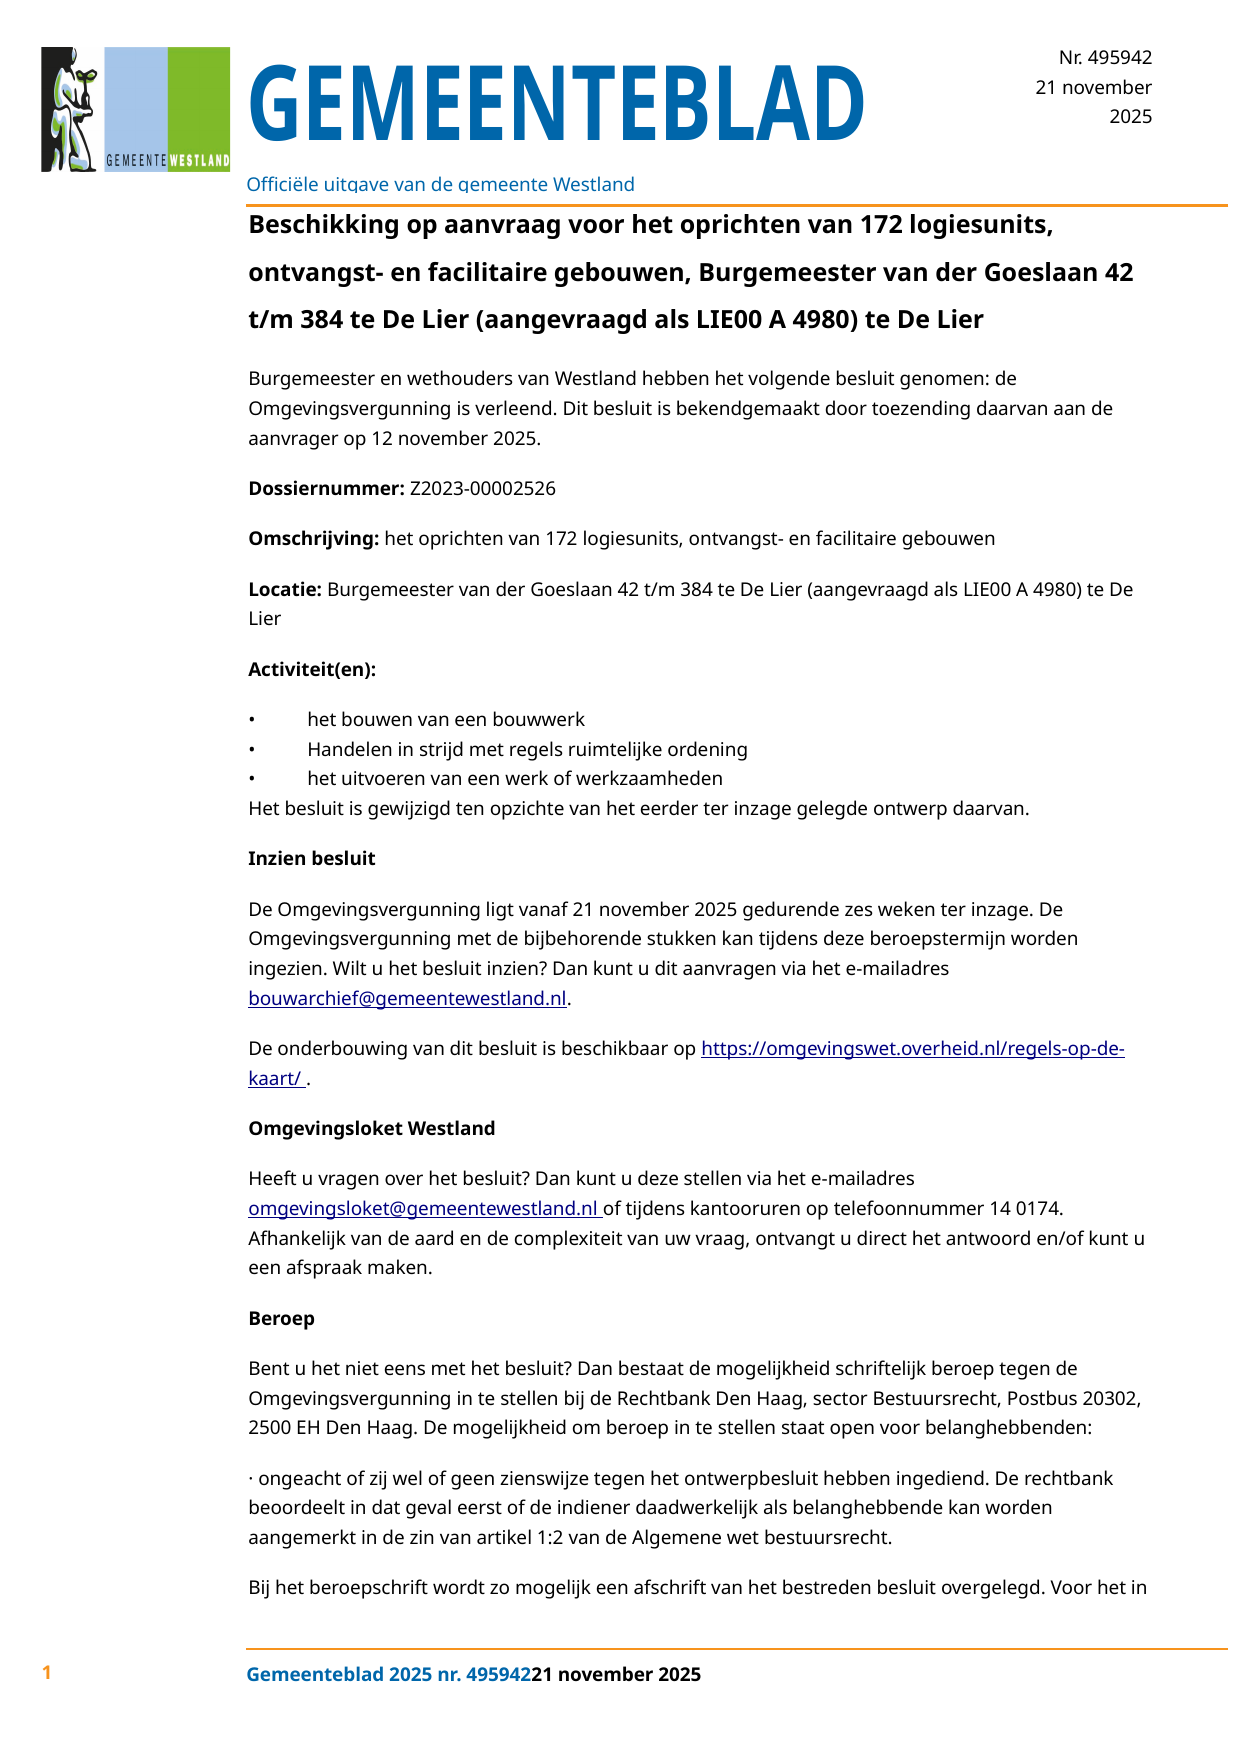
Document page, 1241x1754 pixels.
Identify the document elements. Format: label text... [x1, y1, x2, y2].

text De Omgevingsvergunning ligt vanaf 21 november 2025 gedurende zes weken ter inzage. De Omgevingsvergunning met de bijbehorende stukken kan tijdens deze beroepstermijn worden ingezien. Wilt u het besluit inzien? Dan kunt u dit aanvragen via het e-mailadres bouwarchief@gemeentewestland.nl. [248, 896, 1152, 1010]
text Heeft u vragen over het besluit? Dan kunt u deze stellen via het e-mailadres omgevingsloket@gemeentewestland.nl of tijdens kantooruren op telefoonnummer 14 0174. Afhankelijk van de aard en de complexiteit van uw vraag, ontvangt u direct het antwoord en/of kunt u een afspraak maken. [248, 1166, 1152, 1280]
text Beschikking op aanvraag voor het oprichten van 172 logiesunits, ontvangst- en facilitaire gebouwen, Burgemeester van der Goeslaan 42 t/m 384 te De Lier (aangevraagd als LIE00 A 4980) te De Lier [248, 207, 1152, 336]
text Inzien besluit [248, 846, 1152, 871]
text Omschrijving: het oprichten van 172 logiesunits, ontvangst- en facilitaire gebouwen [248, 526, 1152, 551]
list het bouwen van een bouwwerk [248, 706, 1152, 732]
text Beroep [248, 1305, 1152, 1330]
text Dossiernummer: Z2023-00002526 [248, 475, 1152, 501]
list Handelen in strijd met regels ruimtelijke ordening [248, 736, 1152, 762]
text Bij het beroepschrift wordt zo mogelijk een afschrift van het bestreden besluit overgelegd. Voor het in [248, 1574, 1152, 1600]
picture [41, 47, 231, 172]
text Bent u het niet eens met het besluit? Dan bestaat de mogelijkheid schriftelijk beroep tegen de Omgevingsvergunning in te stellen bij de Rechtbank Den Haag, sector Bestuursrecht, Postbus 20302, 2500 EH Den Haag. De mogelijkheid om beroep in te stellen staat open voor belanghebbenden: [248, 1355, 1152, 1440]
text De onderbouwing van dit besluit is beschikbaar op https://omgevingswet.overheid.nl/regels-op-de-kaart/ . [248, 1035, 1152, 1090]
text Omgevingsloket Westland [248, 1115, 1152, 1141]
text Activiteit(en): [248, 656, 1152, 682]
text Het besluit is gewijzigd ten opzichte van het eerder ter inzage gelegde ontwerp daarvan. [248, 795, 1152, 821]
text · ongeacht of zij wel of geen zienswijze tegen het ontwerpbesluit hebben ingediend. De rechtbank beoordeelt in dat geval eerst of de indiener daadwerkelijk als belanghebbende kan worden aangemerkt in de zin van artikel 1:2 van de Algemene wet bestuursrecht. [248, 1465, 1152, 1549]
text Burgemeester en wethouders van Westland hebben het volgende besluit genomen: de Omgevingsvergunning is verleend. Dit besluit is bekendgemaakt door toezending daarvan aan de aanvrager op 12 november 2025. [248, 366, 1152, 450]
text Locatie: Burgemeester van der Goeslaan 42 t/m 384 te De Lier (aangevraagd als LIE00 A 4980) te De Lier [248, 576, 1152, 631]
list het uitvoeren van een werk of werkzaamheden [248, 766, 1152, 791]
